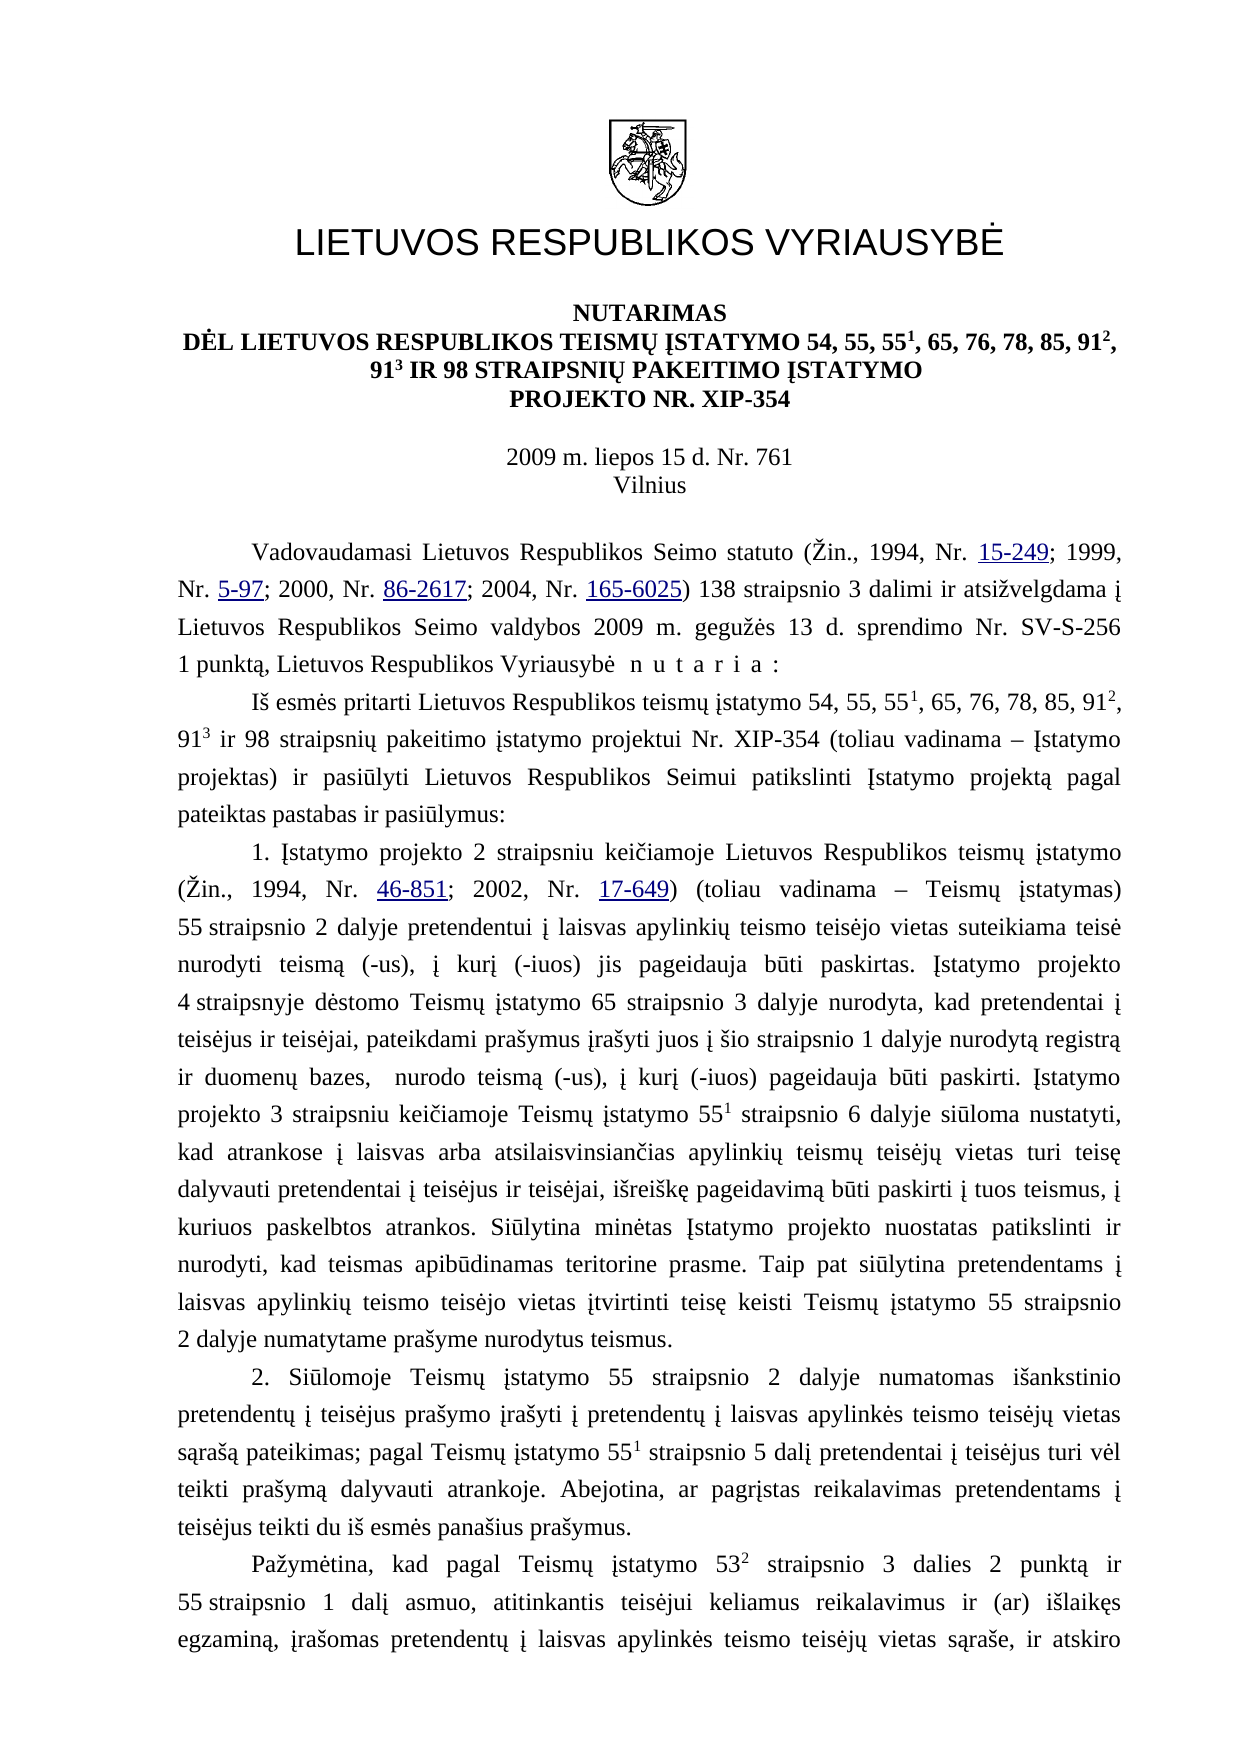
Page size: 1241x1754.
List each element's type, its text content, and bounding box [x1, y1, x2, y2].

text Vadovaudamasi Lietuvos Respublikos Seimo statuto (Žin., 1994, Nr. 15-249; 1999, Nr. 5-97; 2000, Nr. 86-2617; 2004, Nr. 165-6025) 138 straipsnio 3 dalimi ir atsižvelgdama į Lietuvos Respublikos Seimo valdybos 2009 m. gegužės 13 d. sprendimo Nr. SV-S-256 1 punktą, Lietuvos Respublikos Vyriausybė nutaria: [177, 528, 1122, 678]
text Pažymėtina, kad pagal Teismų įstatymo 532 straipsnio 3 dalies 2 punktą ir 55 straipsnio 1 dalį asmuo, atitinkantis teisėjui keliamus reikalavimus ir (ar) išlaikęs egzaminą, įrašomas pretendentų į laisvas apylinkės teismo teisėjų vietas sąraše, ir atskiro [177, 1540, 1122, 1653]
text 2. Siūlomoje Teismų įstatymo 55 straipsnio 2 dalyje numatomas išankstinio pretendentų į teisėjus prašymo įrašyti į pretendentų į laisvas apylinkės teismo teisėjų vietas sąrašą pateikimas; pagal Teismų įstatymo 551 straipsnio 5 dalį pretendentai į teisėjus turi vėl teikti prašymą dalyvauti atrankoje. Abejotina, ar pagrįstas reikalavimas pretendentams į teisėjus teikti du iš esmės panašius prašymus. [177, 1353, 1122, 1540]
text Vilnius [177, 470, 1122, 499]
text 1. Įstatymo projekto 2 straipsniu keičiamoje Lietuvos Respublikos teismų įstatymo (Žin., 1994, Nr. 46-851; 2002, Nr. 17-649) (toliau vadinama – Teismų įstatymas) 55 straipsnio 2 dalyje pretendentui į laisvas apylinkių teismo teisėjo vietas suteikiama teisė nurodyti teismą (-us), į kurį (-iuos) jis pageidauja būti paskirtas. Įstatymo projekto 4 straipsnyje dėstomo Teismų įstatymo 65 straipsnio 3 dalyje nurodyta, kad pretendentai į teisėjus ir teisėjai, pateikdami prašymus įrašyti juos į šio straipsnio 1 dalyje nurodytą registrą ir duomenų bazes, nurodo teismą (-us), į kurį (-iuos) pageidauja būti paskirti. Įstatymo projekto 3 straipsniu keičiamoje Teismų įstatymo 551 straipsnio 6 dalyje siūloma nustatyti, kad atrankose į laisvas arba atsilaisvinsiančias apylinkių teismų teisėjų vietas turi teisę dalyvauti pretendentai į teisėjus ir teisėjai, išreiškę pageidavimą būti paskirti į tuos teismus, į kuriuos paskelbtos atrankos. Siūlytina minėtas Įstatymo projekto nuostatas patikslinti ir nurodyti, kad teismas apibūdinamas teritorine prasme. Taip pat siūlytina pretendentams į laisvas apylinkių teismo teisėjo vietas įtvirtinti teisę keisti Teismų įstatymo 55 straipsnio 2 dalyje numatytame prašyme nurodytus teismus. [177, 828, 1122, 1353]
text DĖL LIETUVOS RESPUBLIKOS TEISMŲ ĮSTATYMO 54, 55, 551, 65, 76, 78, 85, 912, 913 IR 98 STRAIPSNIŲ PAKEITIMO ĮSTATYMO PROJEKTO NR. XIP-354 [177, 327, 1122, 413]
text Iš esmės pritarti Lietuvos Respublikos teismų įstatymo 54, 55, 551, 65, 76, 78, 85, 912, 913 ir 98 straipsnių pakeitimo įstatymo projektui Nr. XIP-354 (toliau vadinama – Įstatymo projektas) ir pasiūlyti Lietuvos Respublikos Seimui patikslinti Įstatymo projektą pagal pateiktas pastabas ir pasiūlymus: [177, 678, 1122, 828]
text 2009 m. liepos 15 d. Nr. 761 [177, 442, 1122, 470]
